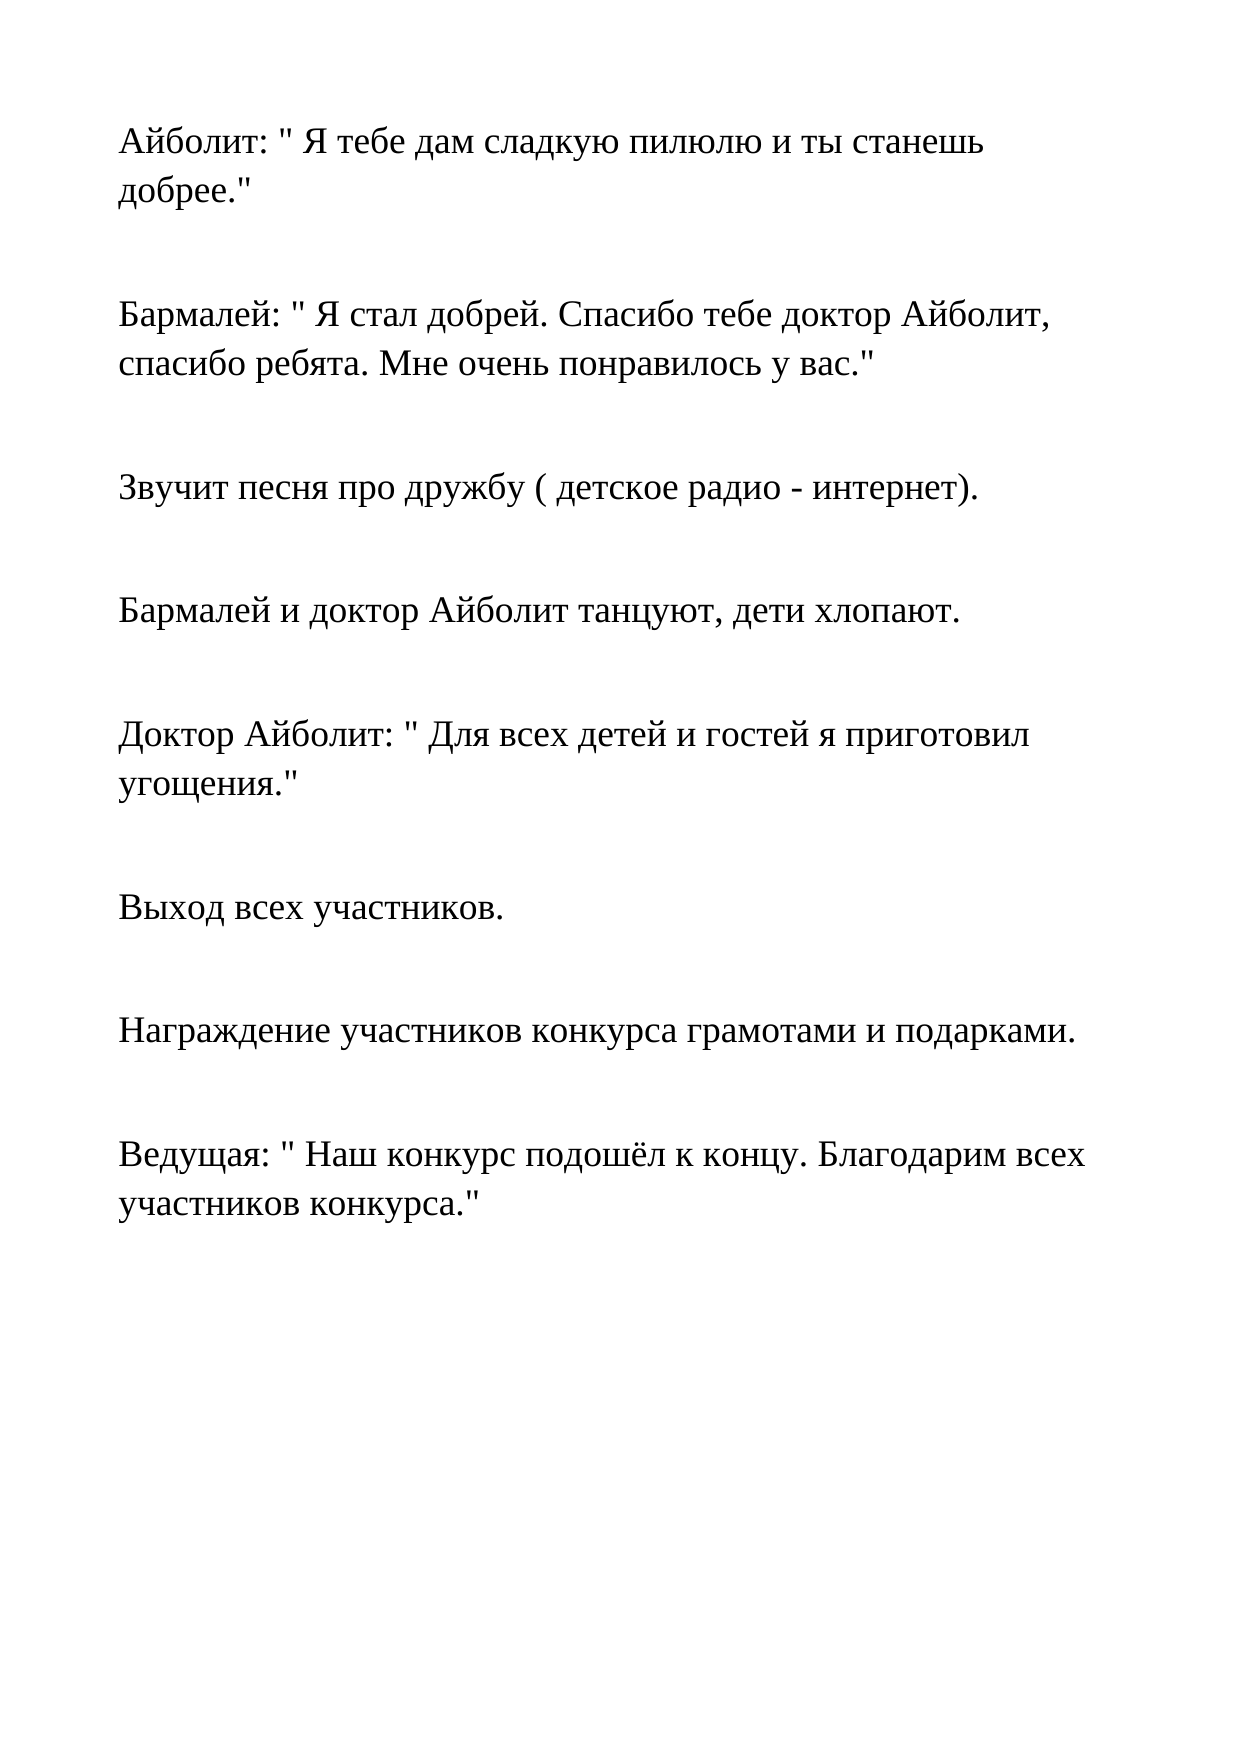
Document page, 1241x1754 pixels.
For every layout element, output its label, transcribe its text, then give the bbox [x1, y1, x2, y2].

text Звучит песня про дружбу ( детское радио - интернет). [118, 464, 1122, 507]
text Бармалей и доктор Айболит танцуют, дети хлопают. [118, 588, 1122, 631]
text Награждение участников конкурса грамотами и подарками. [118, 1007, 1122, 1051]
text Выход всех участников. [118, 884, 1122, 927]
text Доктор Айболит: " Для всех детей и гостей я приготовил угощения." [118, 711, 1122, 804]
text Ведущая: " Наш конкурс подошёл к концу. Благодарим всех участников конкурса." [118, 1131, 1122, 1224]
text Бармалей: " Я стал добрей. Спасибо тебе доктор Айболит, спасибо ребята. Мне очень понравилось у вас." [118, 291, 1122, 384]
text Айболит: " Я тебе дам сладкую пилюлю и ты станешь добрее." [118, 118, 1122, 211]
